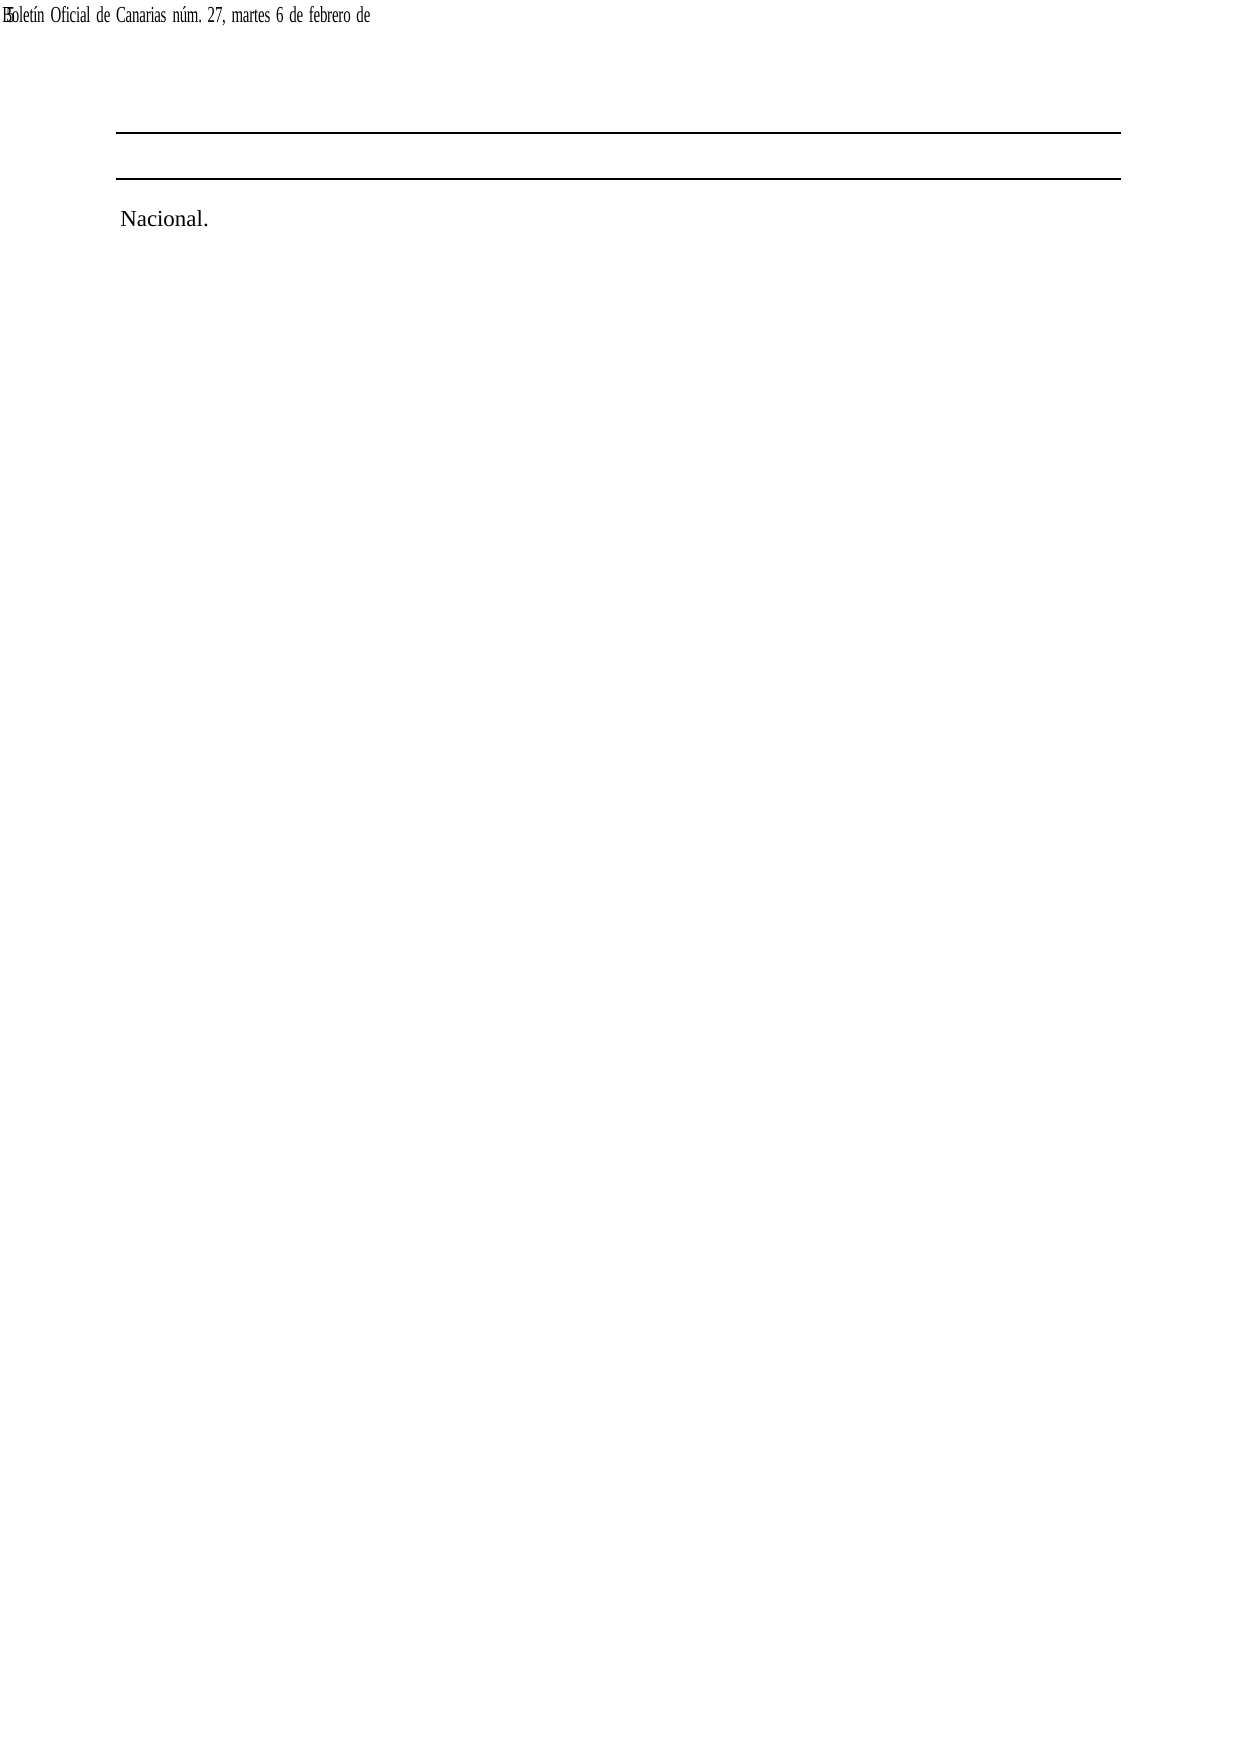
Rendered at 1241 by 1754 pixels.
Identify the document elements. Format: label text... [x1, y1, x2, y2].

text Nacional. [120, 208, 584, 231]
